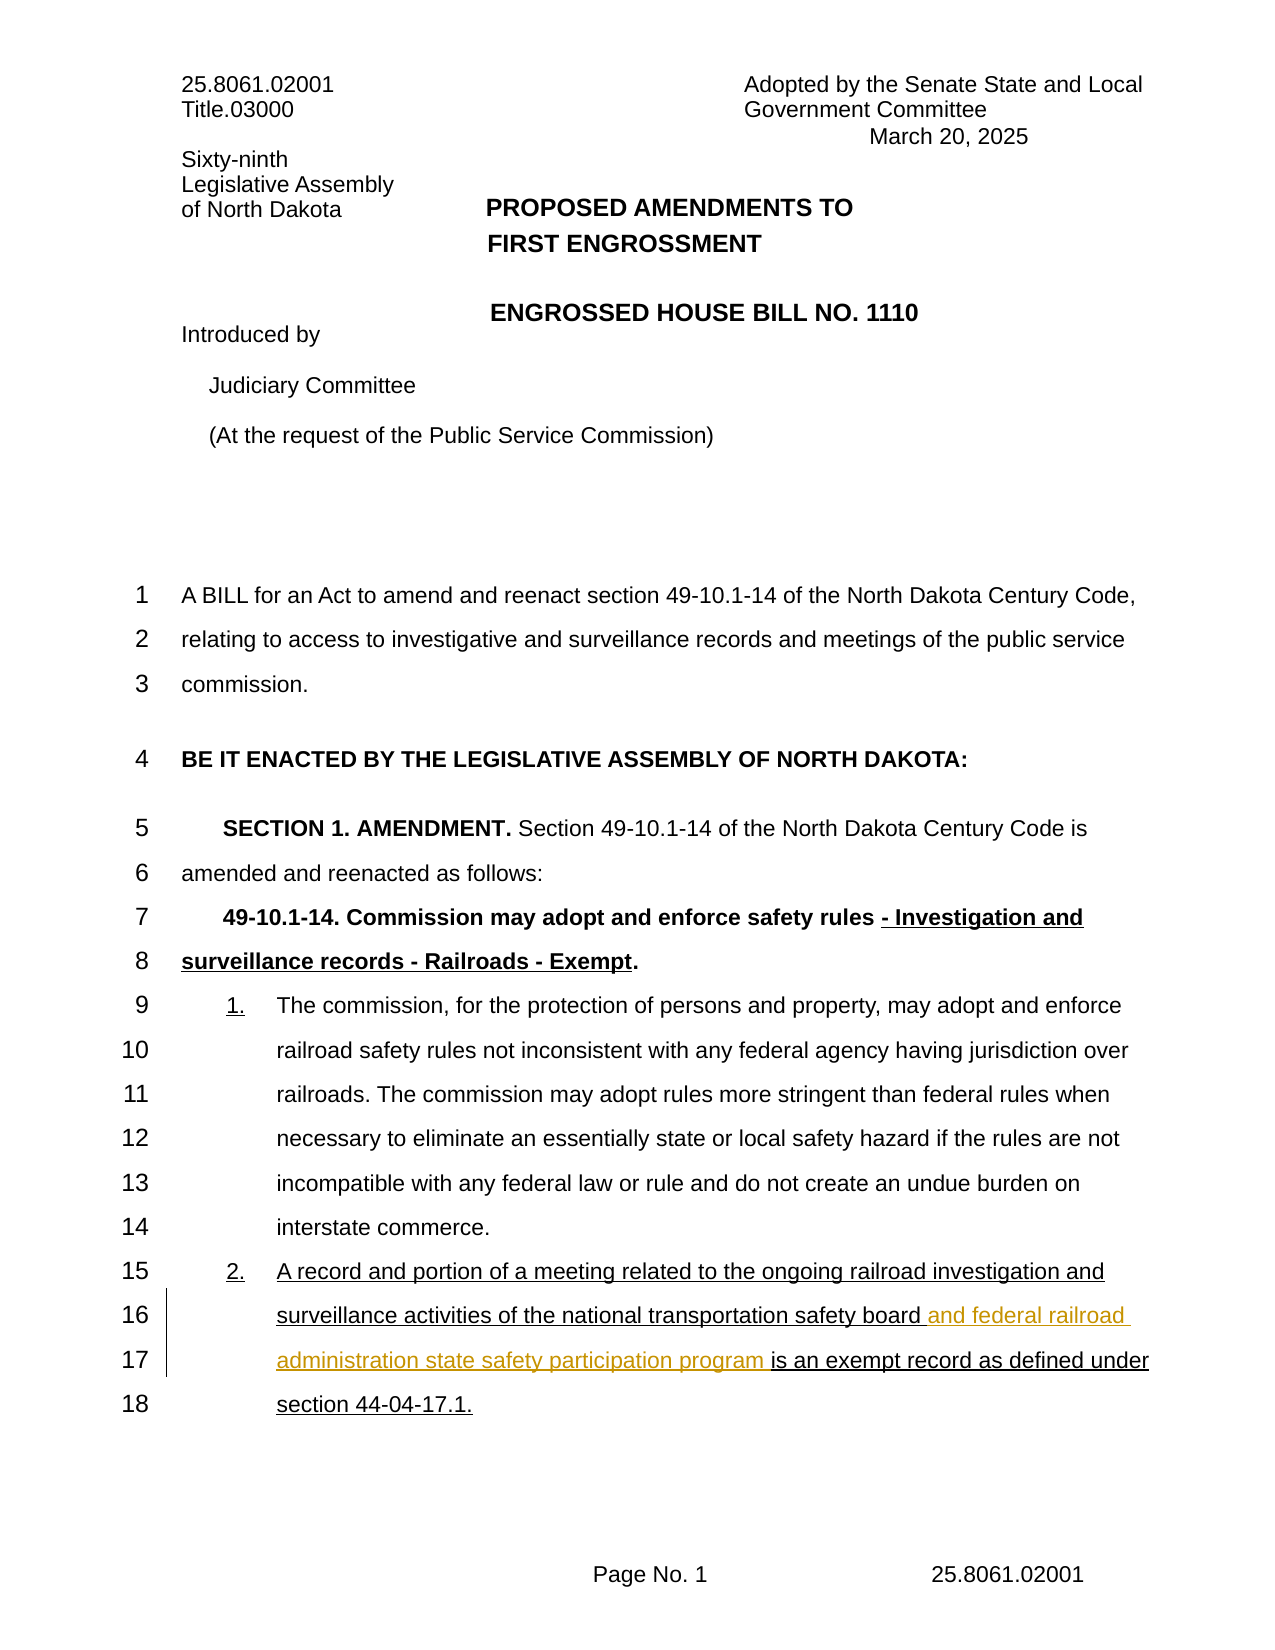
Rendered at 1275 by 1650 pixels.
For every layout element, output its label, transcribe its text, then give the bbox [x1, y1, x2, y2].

text of North Dakota [181, 198, 1154, 223]
title FIRST ENGROSSMENT [487, 231, 762, 258]
text Introduced by [181, 323, 1154, 348]
table_header 25.8061.02001 Title.03000 [181, 73, 744, 123]
text Judiciary Committee [208, 375, 1154, 398]
title PROPOSED AMENDMENTS TO [486, 192, 872, 221]
text SECTION 1. AMENDMENT. Section 49‑10.1‑14 of the North Dakota Century Code is amended and reenacted as follows: [181, 801, 1154, 890]
title A BILL for an Act to amend and reenact section 49-10.1-14 of the North Dakota Century Code, relating to access to investigative and surveillance records and meetings of the public service commission. [181, 568, 1154, 701]
text BE IT ENACTED BY THE LEGISLATIVE ASSEMBLY OF NORTH DAKOTA: [181, 732, 1154, 776]
text (At the request of the Public Service Commission) [208, 425, 1154, 448]
table_cell Sixty-ninth [181, 123, 744, 173]
subtitle 49‑10.1‑14. Commission may adopt and enforce safety rules - Investigation and surveillance records - Railroads - Exempt. [181, 890, 1154, 978]
text 2. A record and portion of a meeting related to the ongoing railroad investigation and surveillance activities of the national transportation safety board and federal railroad administration state safety participation program is an exempt record as defined under section 44‑04‑17.1. [181, 1244, 1154, 1421]
text Legislative Assembly [181, 173, 1154, 198]
table_cell March 20, 2025 [744, 123, 1153, 173]
table_header Adopted by the Senate State and Local Government Committee [744, 73, 1153, 123]
text 1. The commission, for the protection of persons and property, may adopt and enforce railroad safety rules not inconsistent with any federal agency having jurisdiction over railroads. The commission may adopt rules more stringent than federal rules when necessary to eliminate an essentially state or local safety hazard if the rules are not incompatible with any federal law or rule and do not create an undue burden on interstate commerce. [181, 978, 1154, 1244]
title ENGROSSED House BILL NO. 1110 [490, 297, 919, 326]
